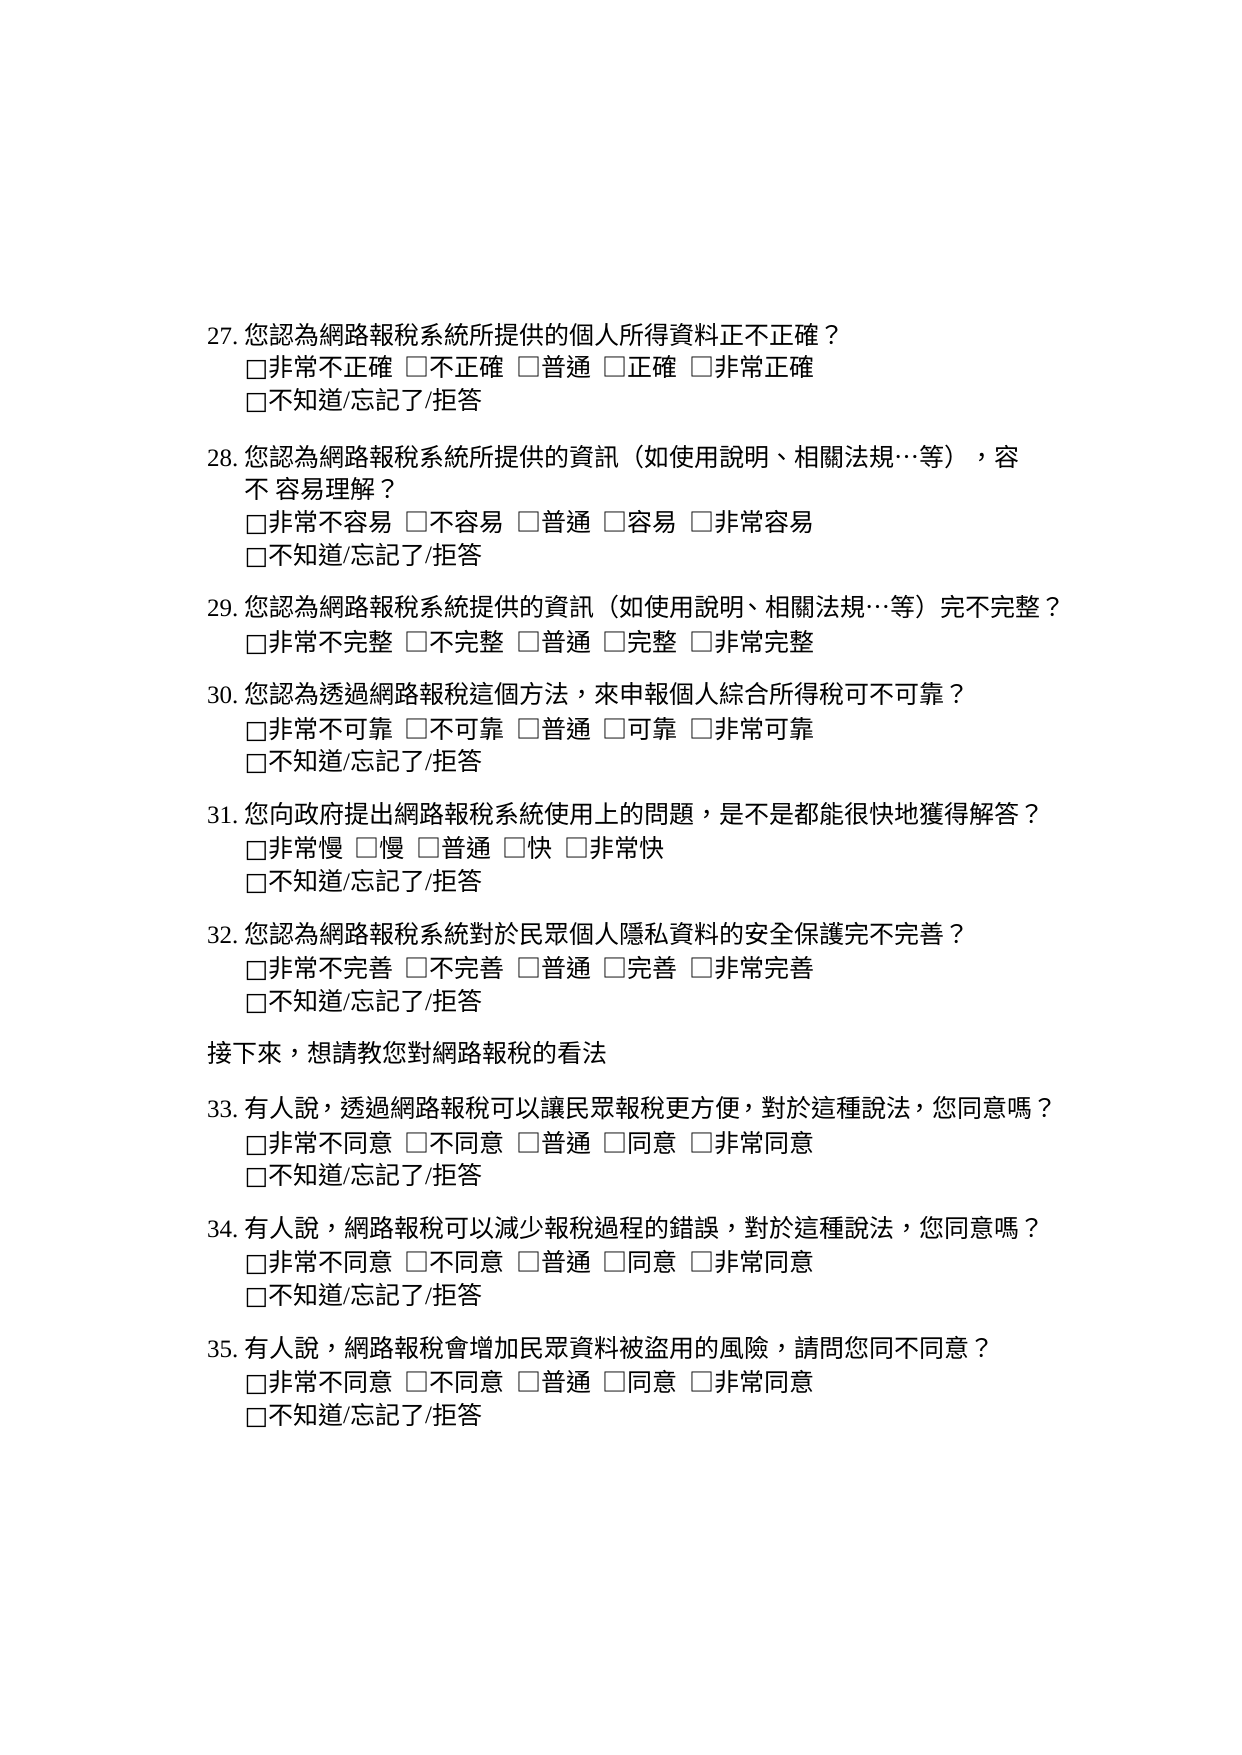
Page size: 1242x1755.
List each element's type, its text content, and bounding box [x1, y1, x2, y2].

text □非常不同意 □不同意 □普通 □同意 □非常同意 [244, 1125, 1069, 1157]
text 30. 您認為透過網路報稅這個方法，來申報個人綜合所得稅可不可靠？ [207, 675, 1069, 711]
text □不知道/忘記了/拒答 [244, 382, 1069, 414]
text □不知道/忘記了/拒答 [244, 982, 1069, 1015]
text □非常不同意 □不同意 □普通 □同意 □非常同意 [244, 1245, 1069, 1277]
text □非常慢 □慢 □普通 □快 □非常快 [244, 831, 1069, 863]
text □非常不可靠 □不可靠 □普通 □可靠 □非常可靠 [244, 711, 1069, 743]
text 27. 您認為網路報稅系統所提供的個人所得資料正不正確？ [207, 318, 1069, 349]
text 31. 您向政府提出網路報稅系統使用上的問題，是不是都能很快地獲得解答？ [207, 794, 1069, 831]
text □非常不容易 □不容易 □普通 □容易 □非常容易 [244, 506, 1069, 536]
text 接下來，想請教您對網路報稅的看法 [207, 1034, 1069, 1070]
text □不知道/忘記了/拒答 [244, 863, 1069, 896]
text □非常不完善 □不完善 □普通 □完善 □非常完善 [244, 950, 1069, 982]
text □非常不完整 □不完整 □普通 □完整 □非常完整 [244, 624, 1069, 656]
text 32. 您認為網路報稅系統對於民眾個人隱私資料的安全保護完不完善？ [207, 914, 1069, 950]
text 34. 有人說，網路報稅可以減少報稅過程的錯誤，對於這種說法，您同意嗎？ [207, 1208, 1069, 1245]
text □不知道/忘記了/拒答 [244, 1157, 1069, 1190]
text 29. 您認為網路報稅系統提供的資訊（如使用說明、相關法規…等）完不完整？ [207, 588, 1069, 624]
text 28. 您認為網路報稅系統所提供的資訊（如使用說明、相關法規…等），容不 容易理解？ [207, 441, 1043, 506]
text □非常不正確 □不正確 □普通 □正確 □非常正確 [244, 349, 1069, 382]
text □不知道/忘記了/拒答 [244, 1396, 1069, 1429]
text 35. 有人說，網路報稅會增加民眾資料被盜用的風險，請問您同不同意？ [207, 1328, 1069, 1364]
text □非常不同意 □不同意 □普通 □同意 □非常同意 [244, 1364, 1069, 1396]
text □不知道/忘記了/拒答 [244, 743, 1069, 776]
text □不知道/忘記了/拒答 [244, 536, 1069, 569]
text □不知道/忘記了/拒答 [244, 1277, 1069, 1310]
text 33. 有人說，透過網路報稅可以讓民眾報稅更方便，對於這種說法，您同意嗎？ [207, 1089, 1069, 1125]
